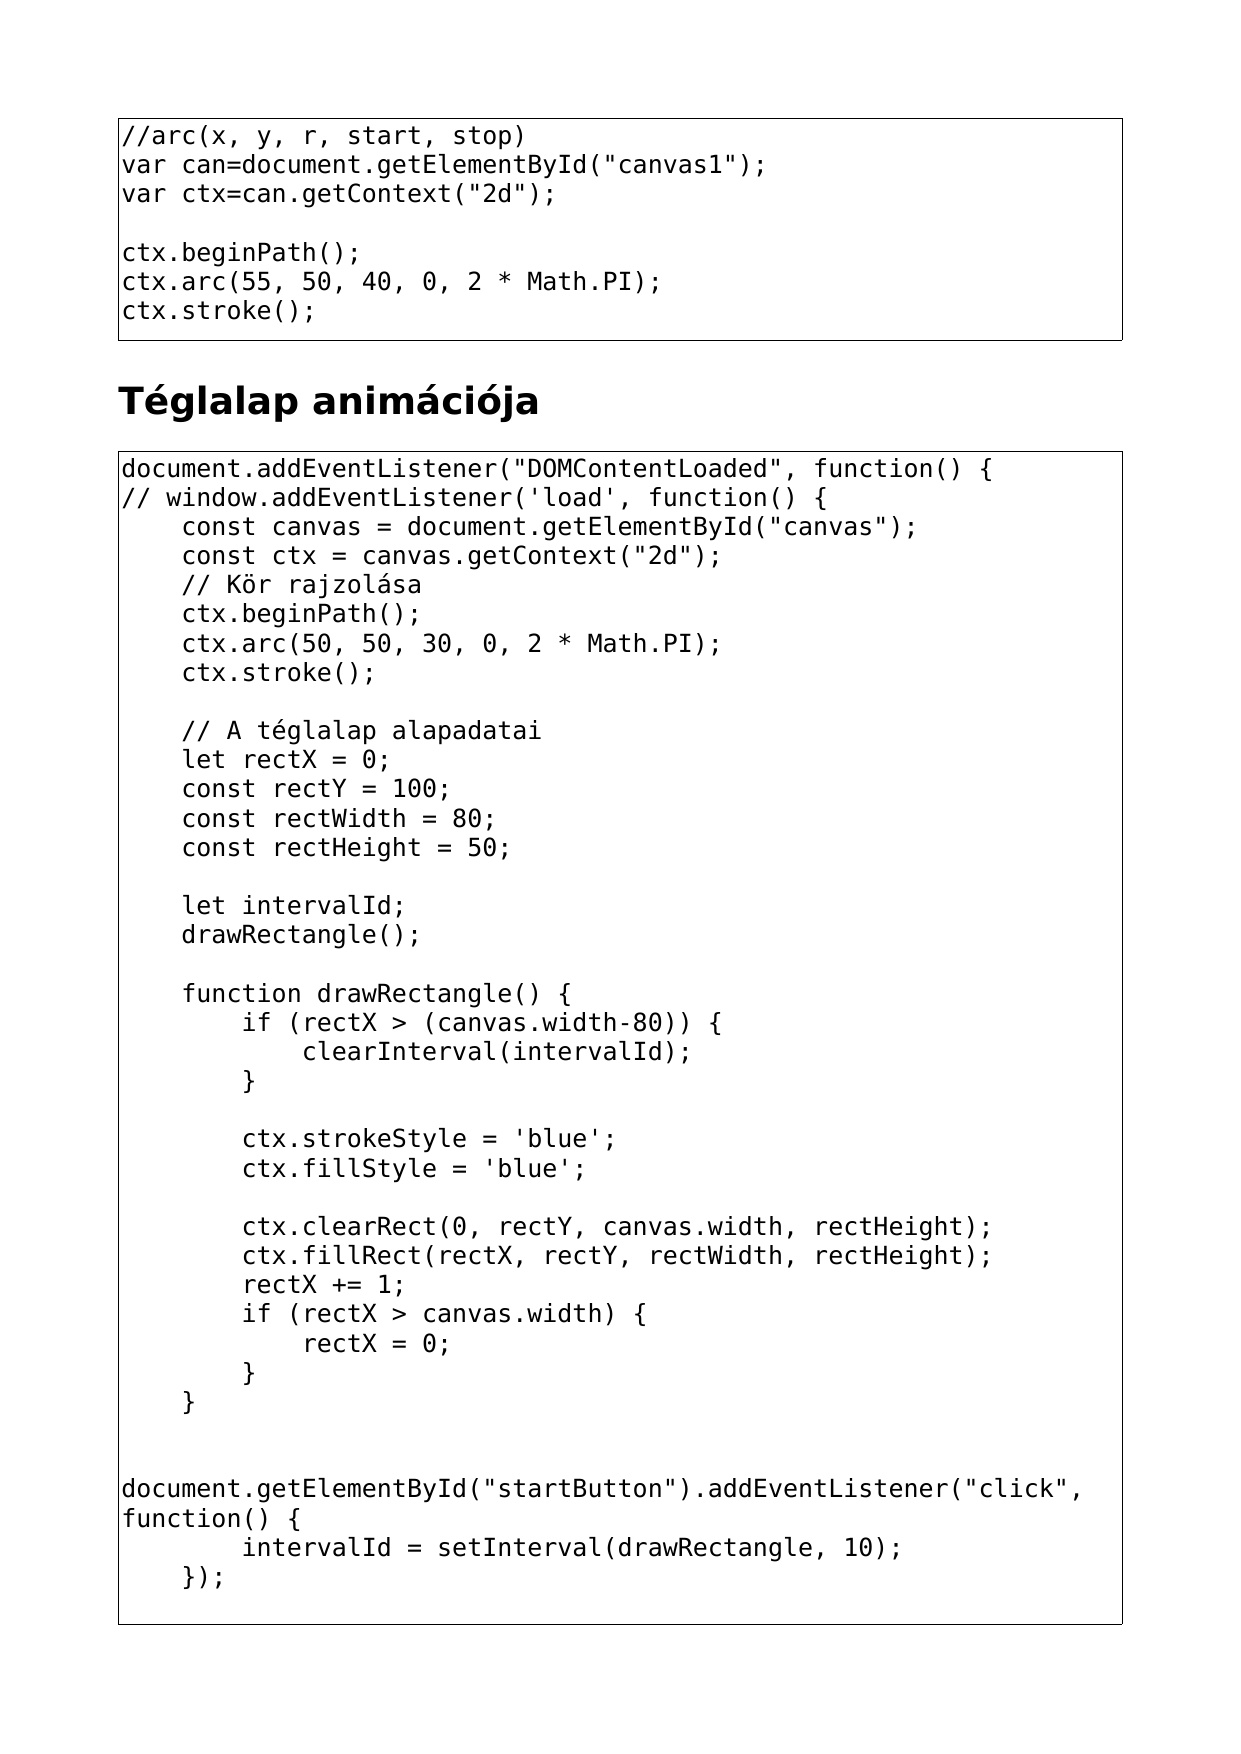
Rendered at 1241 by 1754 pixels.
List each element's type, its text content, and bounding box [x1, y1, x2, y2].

subtitle Téglalap animációja [118, 380, 1122, 423]
table_header document.addEventListener("DOMContentLoaded", function() { // window.addEventListener('load', function() { const canvas = document.getElementById("canvas"); const ctx = canvas.getContext("2d"); // Kör rajzolása ctx.beginPath(); ctx.arc(50, 50, 30, 0, 2 * Math.PI); ctx.stroke(); // A téglalap alapadatai let rectX = 0; const rectY = 100; const rectWidth = 80; const rectHeight = 50; let intervalId; drawRectangle(); function drawRectangle() { if (rectX > (canvas.width-80)) { clearInterval(intervalId); } ctx.strokeStyle = 'blue'; ctx.fillStyle = 'blue'; ctx.clearRect(0, rectY, canvas.width, rectHeight); ctx.fillRect(rectX, rectY, rectWidth, rectHeight); rectX += 1; if (rectX > canvas.width) { rectX = 0; } } document.getElementById("startButton").addEventListener("click", function() { intervalId = setInterval(drawRectangle, 10); }); [119, 452, 1122, 1623]
table_header //arc(x, y, r, start, stop) var can=document.getElementById("canvas1"); var ctx=can.getContext("2d"); ctx.beginPath(); ctx.arc(55, 50, 40, 0, 2 * Math.PI); ctx.stroke(); [119, 119, 1122, 340]
